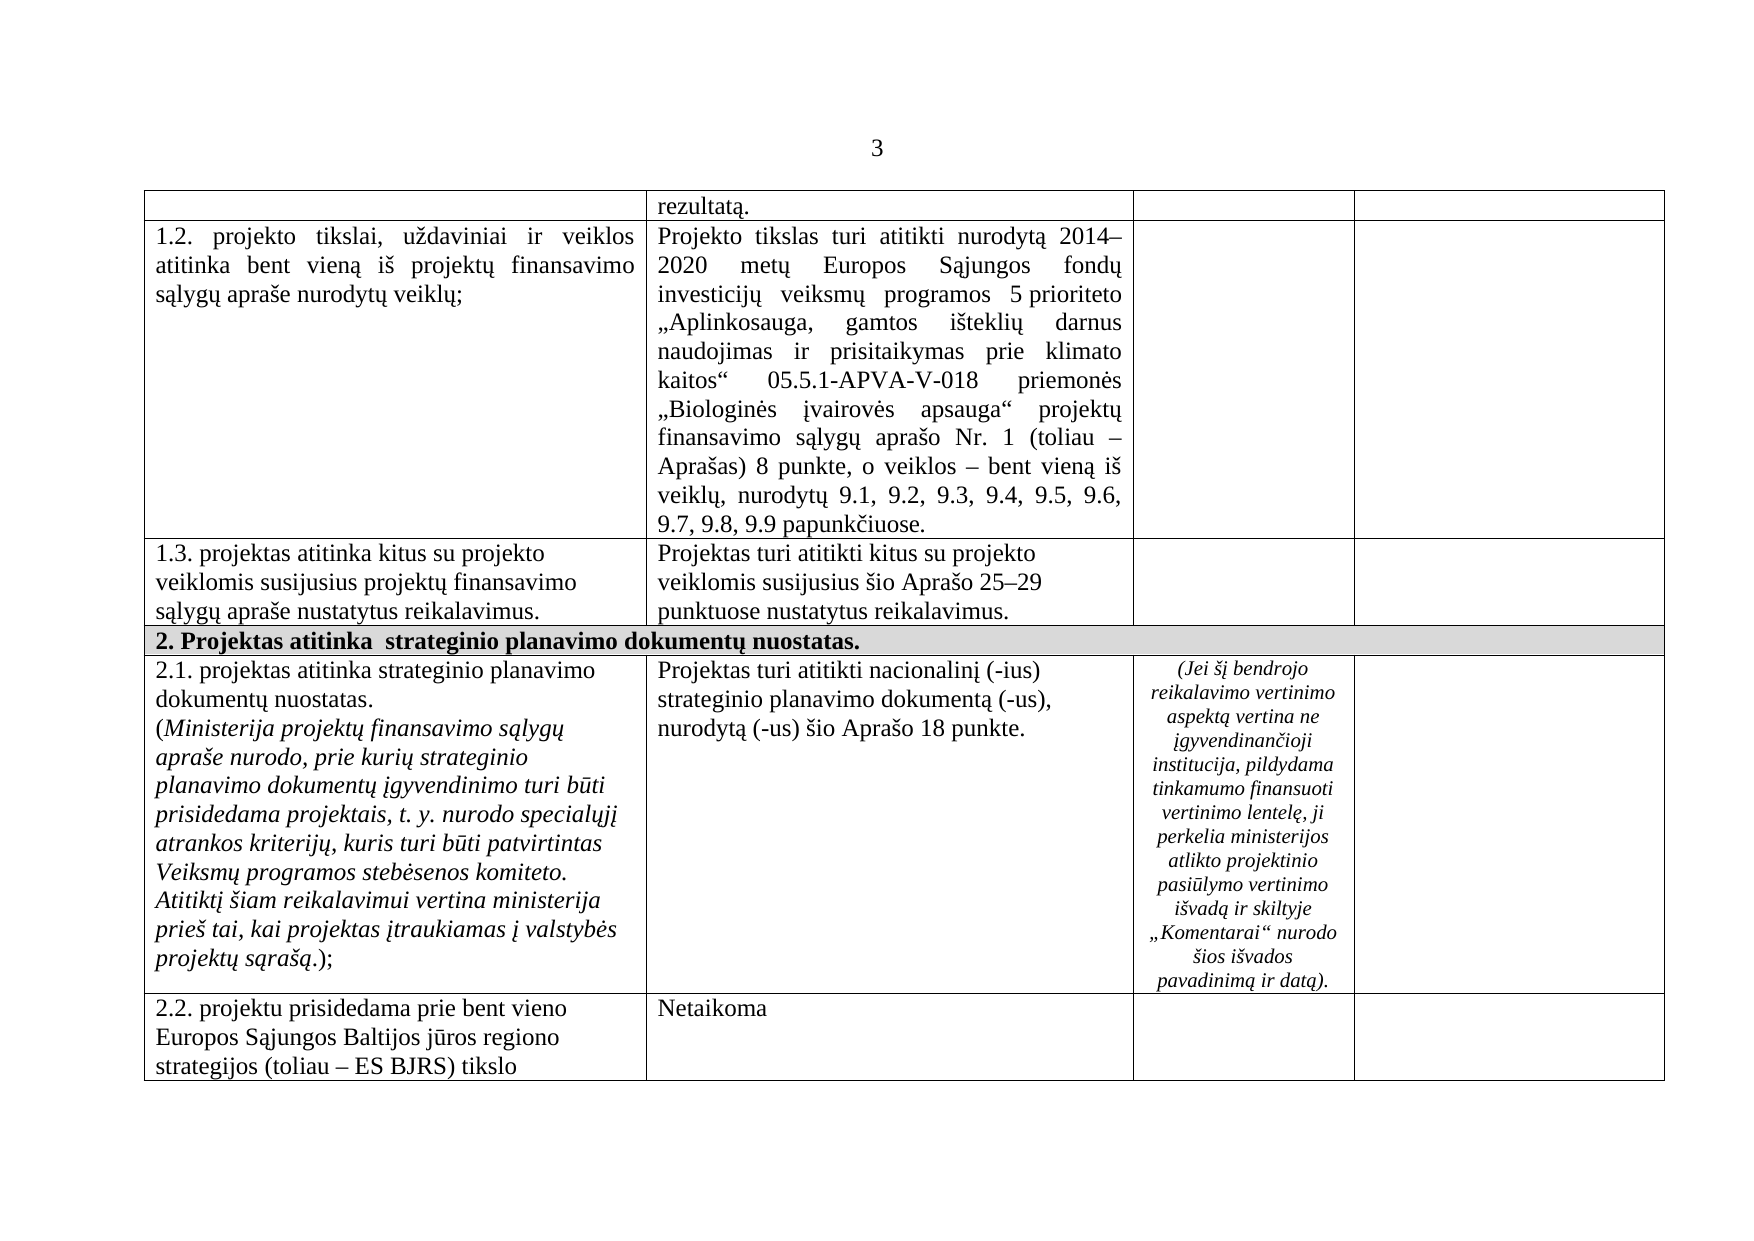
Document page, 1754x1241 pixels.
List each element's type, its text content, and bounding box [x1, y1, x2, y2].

table_cell 2.2. projektu prisidedama prie bent vieno Europos Sąjungos Baltijos jūros regiono strategijos (toliau – ES BJRS) tikslo [145, 994, 646, 1080]
table_cell Netaikoma [647, 994, 1133, 1080]
table_cell Projekto tikslas turi atitikti nurodytą 2014–2020 metų Europos Sąjungos fondų investicijų veiksmų programos 5 prioriteto „Aplinkosauga, gamtos išteklių darnus naudojimas ir prisitaikymas prie klimato kaitos“ 05.5.1-APVA-V-018 priemonės „Biologinės įvairovės apsauga“ projektų finansavimo sąlygų aprašo Nr. 1 (toliau – Aprašas) 8 punkte, o veiklos – bent vieną iš veiklų, nurodytų 9.1, 9.2, 9.3, 9.4, 9.5, 9.6, 9.7, 9.8, 9.9 papunkčiuose. [647, 221, 1133, 537]
table_cell [1134, 539, 1354, 625]
table_cell 1.3. projektas atitinka kitus su projekto veiklomis susijusius projektų finansavimo sąlygų apraše nustatytus reikalavimus. [145, 539, 646, 625]
table_cell [1355, 539, 1664, 625]
table_cell [1134, 191, 1354, 220]
table_cell [1355, 191, 1664, 220]
table_cell [1355, 656, 1664, 992]
table_cell Projektas turi atitikti kitus su projekto veiklomis susijusius šio Aprašo 25–29 punktuose nustatytus reikalavimus. [647, 539, 1133, 625]
table_cell [1355, 221, 1664, 537]
table_cell Projektas turi atitikti nacionalinį (-ius) strateginio planavimo dokumentą (-us), nurodytą (-us) šio Aprašo 18 punkte. [647, 656, 1133, 992]
table_cell 2.1. projektas atitinka strateginio planavimo dokumentų nuostatas. (Ministerija projektų finansavimo sąlygų apraše nurodo, prie kurių strateginio planavimo dokumentų įgyvendinimo turi būti prisidedama projektais, t. y. nurodo specialųjį atrankos kriterijų, kuris turi būti patvirtintas Veiksmų programos stebėsenos komiteto. Atitiktį šiam reikalavimui vertina ministerija prieš tai, kai projektas įtraukiamas į valstybės projektų sąrašą.); [145, 656, 646, 992]
table_cell [1134, 221, 1354, 537]
table_cell (Jei šį bendrojo reikalavimo vertinimo aspektą vertina ne įgyvendinančioji institucija, pildydama tinkamumo finansuoti vertinimo lentelę, ji perkelia ministerijos atlikto projektinio pasiūlymo vertinimo išvadą ir skiltyje „Komentarai“ nurodo šios išvados pavadinimą ir datą). [1134, 656, 1354, 992]
table_cell [145, 191, 646, 220]
table_cell [1134, 994, 1354, 1080]
table_cell [1355, 994, 1664, 1080]
table_cell rezultatą. [647, 191, 1133, 220]
table_cell 1.2. projekto tikslai, uždaviniai ir veiklos atitinka bent vieną iš projektų finansavimo sąlygų apraše nurodytų veiklų; [145, 221, 646, 537]
table_cell 2. Projektas atitinka strateginio planavimo dokumentų nuostatas. [145, 626, 1664, 654]
